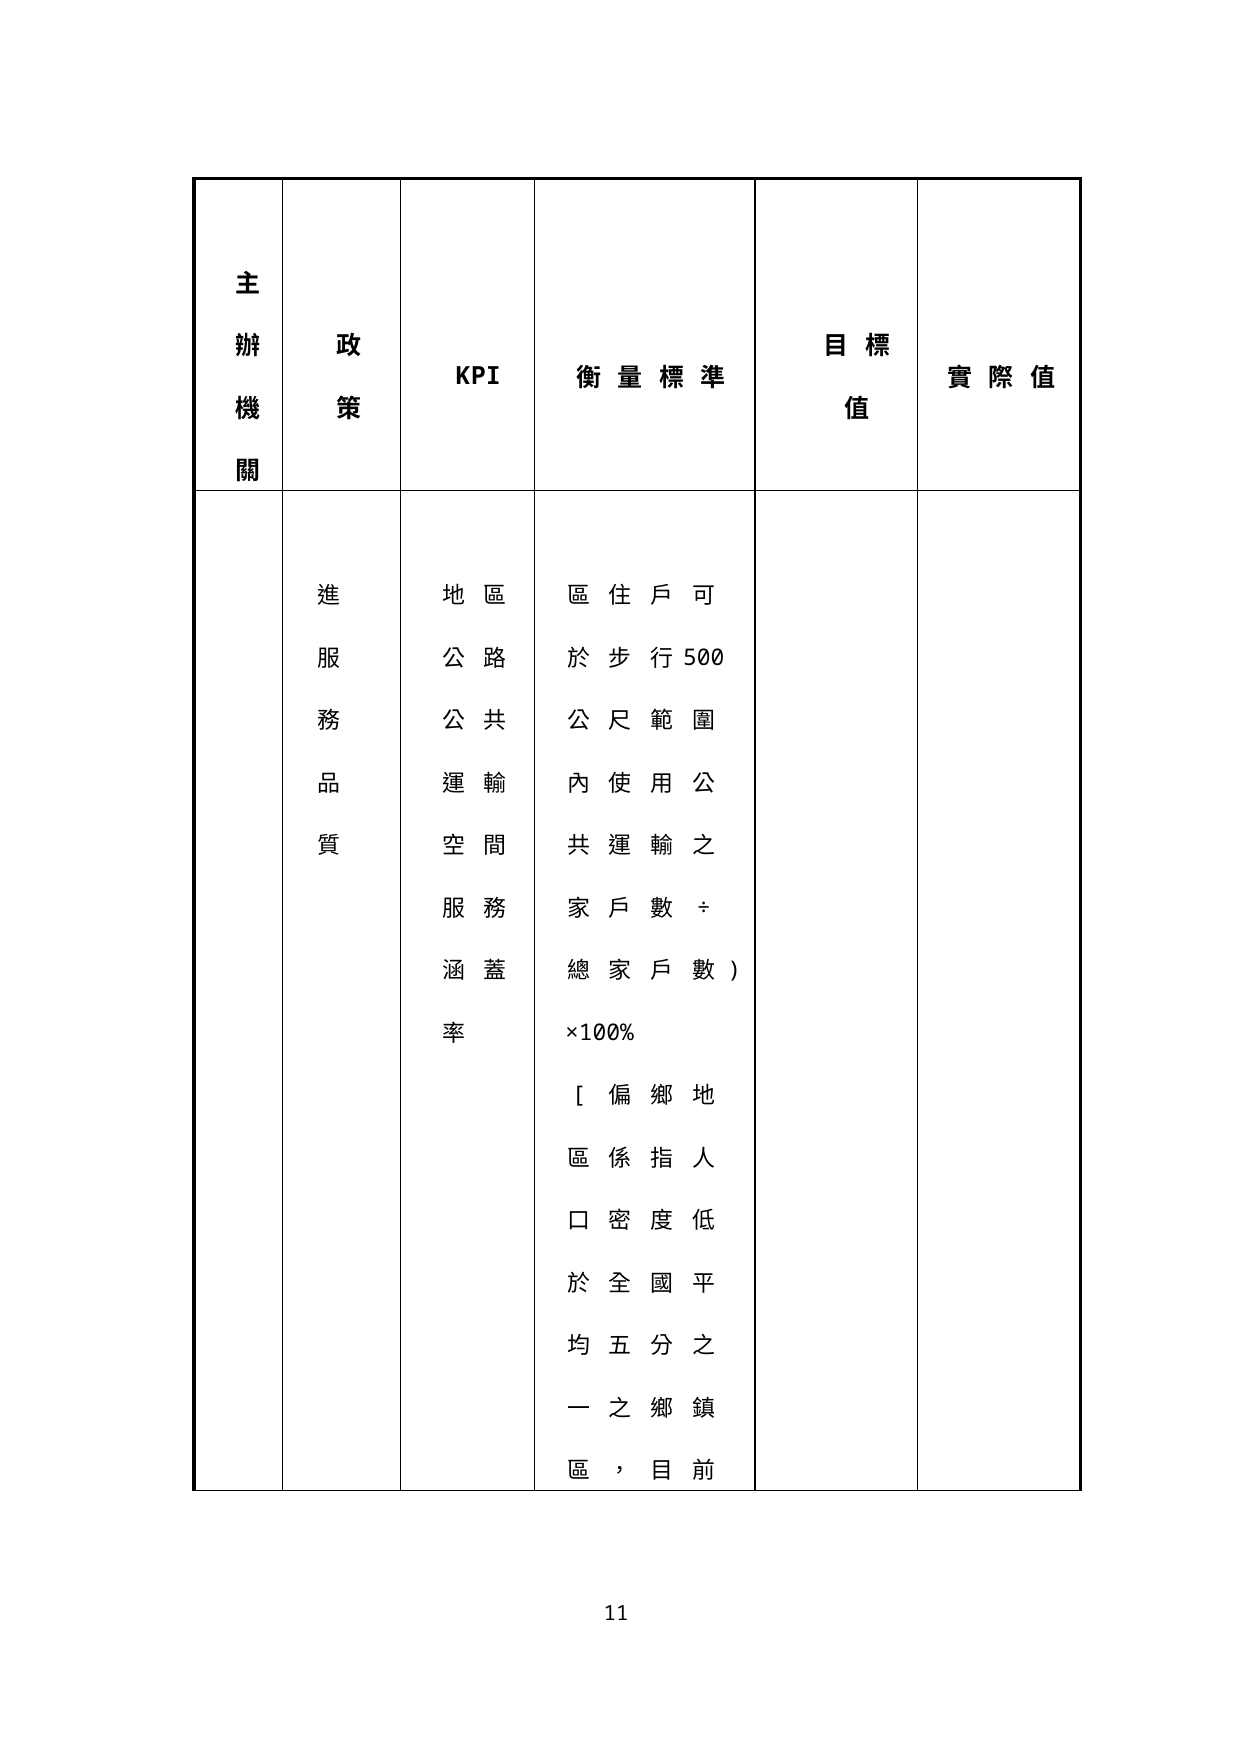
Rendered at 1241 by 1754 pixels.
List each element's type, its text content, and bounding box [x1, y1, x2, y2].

table_cell [756, 491, 917, 1490]
table_cell 區住戶可於步行500公尺範圍內使用公共運輸之家戶數÷總家戶數)×100% [偏鄉地區係指人口密度低於全國平均五分之一之鄉鎮區，目前 [535, 491, 754, 1490]
table_header 衡量標準 [535, 180, 754, 490]
table_cell 地區公路公共運輸空間服務涵蓋率 [401, 491, 534, 1490]
table_header 實際值 [918, 180, 1079, 490]
table_header 政策 [283, 180, 400, 490]
table_header 主辦 機關 [196, 180, 282, 490]
table_header KPI [401, 180, 534, 490]
table_cell 進服務品質 [283, 491, 400, 1490]
table_cell [918, 491, 1079, 1490]
table_cell [196, 491, 282, 1490]
table_header 目標值 [756, 180, 917, 490]
